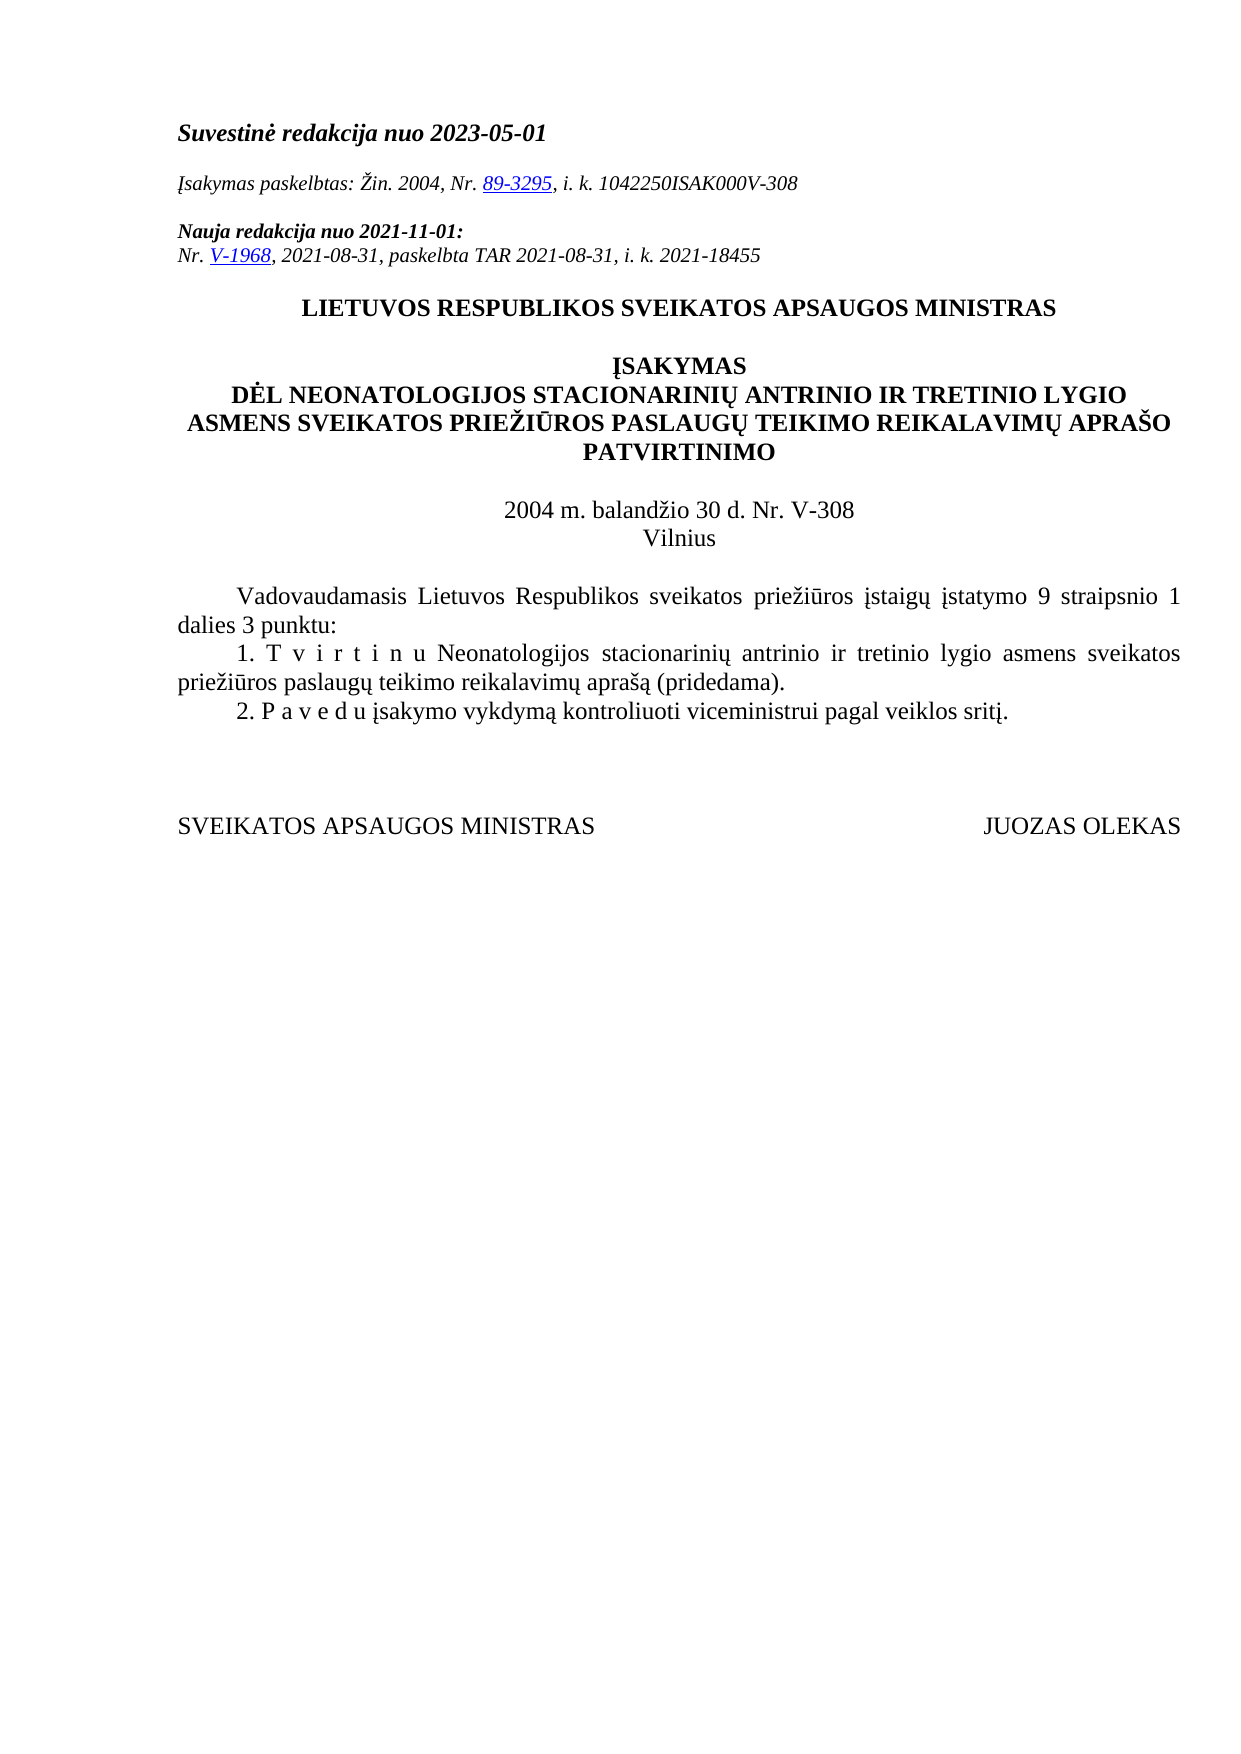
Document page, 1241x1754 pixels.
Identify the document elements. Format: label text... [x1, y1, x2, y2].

text 2004 m. balandžio 30 d. Nr. V-308 Vilnius [177, 495, 1181, 552]
text Nr. V-1968, 2021-08-31, paskelbta TAR 2021-08-31, i. k. 2021-18455 [177, 243, 1181, 267]
text DĖL NEONATOLOGIJOS STACIONARINIŲ ANTRINIO IR TRETINIO LYGIO ASMENS SVEIKATOS PRIEŽIŪROS PASLAUGŲ TEIKIMO REIKALAVIMŲ APRAŠO PATVIRTINIMO [177, 380, 1181, 466]
text SVEIKATOS APSAUGOS MINISTRAS JUOZAS OLEKAS [177, 811, 1181, 840]
text Vadovaudamasis Lietuvos Respublikos sveikatos priežiūros įstaigų įstatymo 9 straipsnio 1 dalies 3 punktu: [177, 581, 1181, 638]
text 2. P a v e d u įsakymo vykdymą kontroliuoti viceministrui pagal veiklos sritį. [177, 696, 1181, 725]
text 1. T v i r t i n u Neonatologijos stacionarinių antrinio ir tretinio lygio asmens sveikatos priežiūros paslaugų teikimo reikalavimų aprašą (pridedama). [177, 638, 1181, 696]
text ĮSAKYMAS [177, 351, 1181, 380]
text Nauja redakcija nuo 2021-11-01: [177, 219, 1181, 243]
text Įsakymas paskelbtas: Žin. 2004, Nr. 89-3295, i. k. 1042250ISAK000V-308 [177, 171, 1181, 195]
text LIETUVOS RESPUBLIKOS SVEIKATOS APSAUGOS MINISTRAS [177, 293, 1181, 322]
text Suvestinė redakcija nuo 2023-05-01 [177, 118, 1181, 147]
